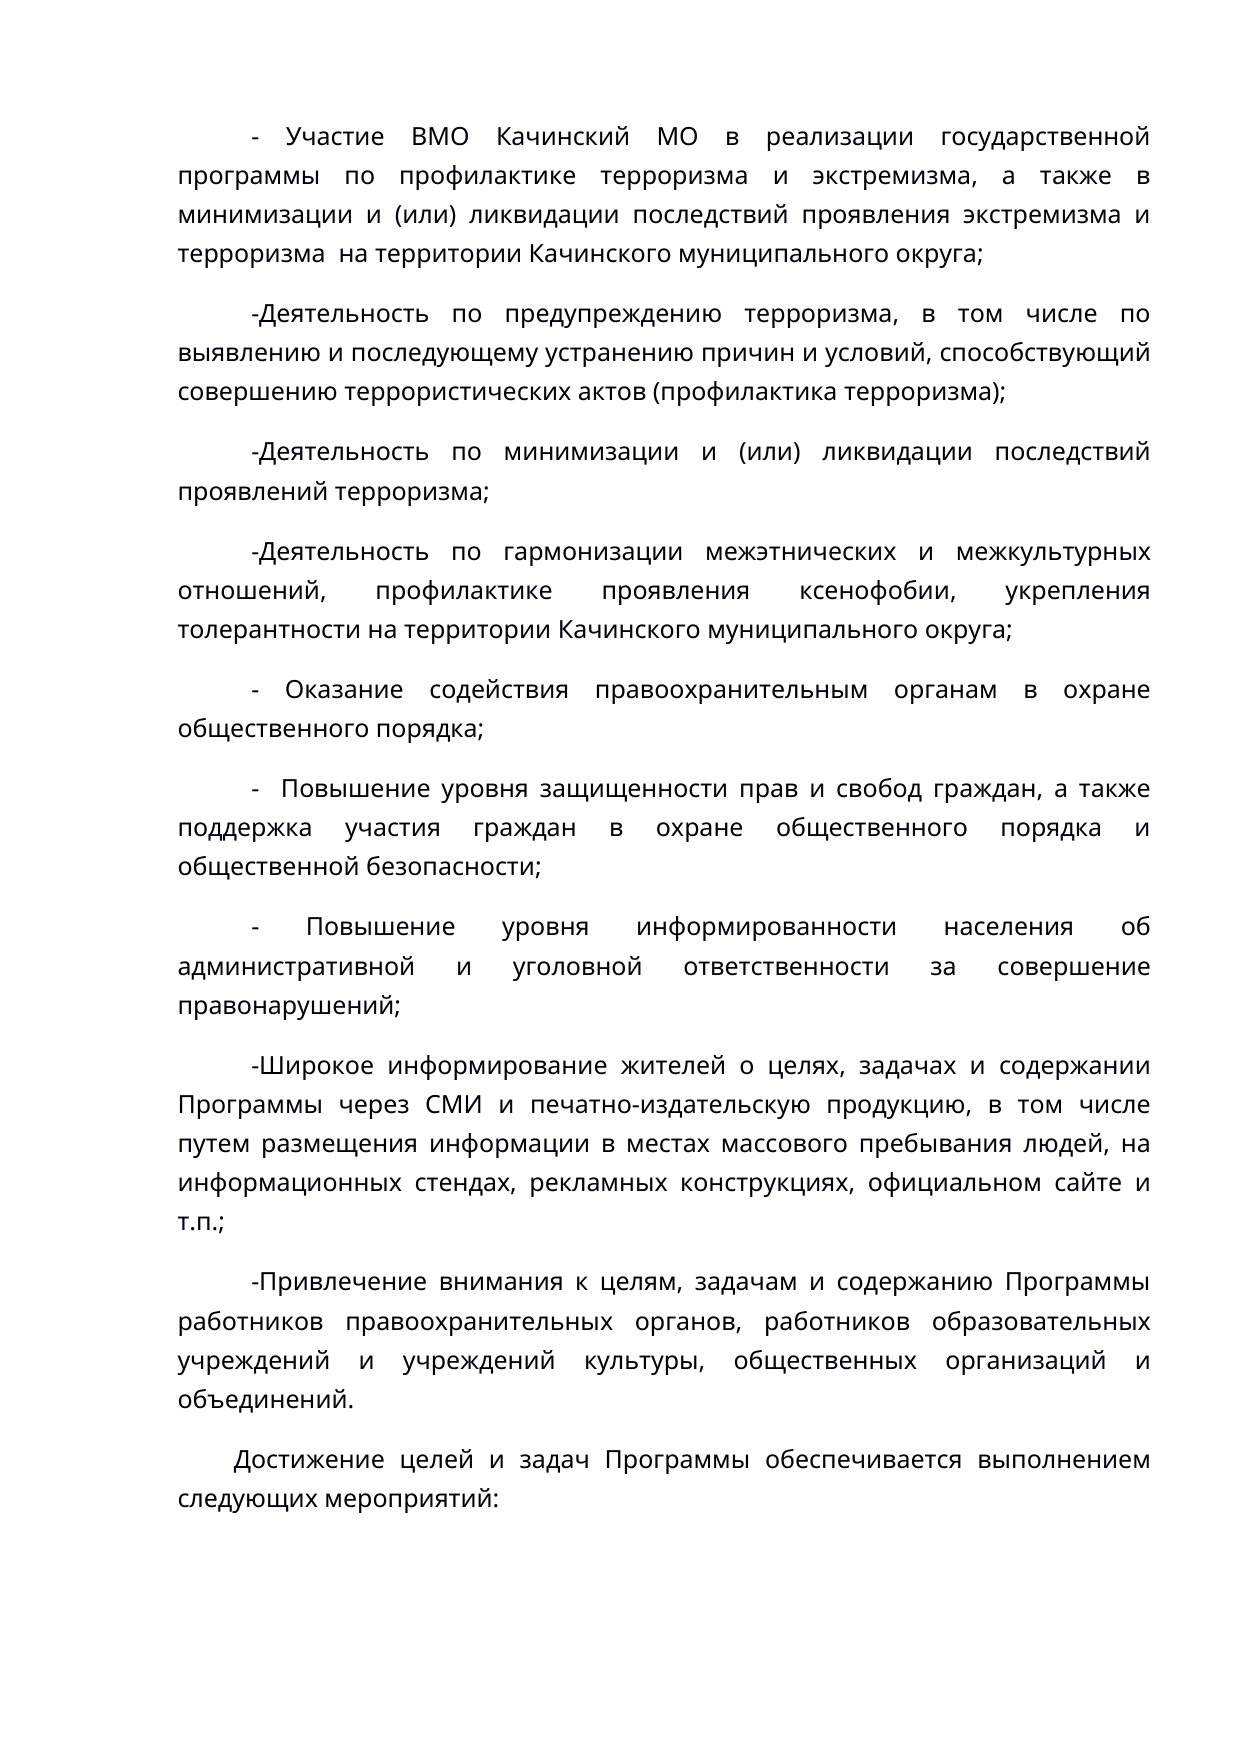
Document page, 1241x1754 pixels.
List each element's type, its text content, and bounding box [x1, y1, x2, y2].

text -Привлечение внимания к целям, задачам и содержанию Программы работников правоохранительных органов, работников образовательных учреждений и учреждений культуры, общественных организаций и объединений. [177, 1264, 1152, 1416]
text - Участие ВМО Качинский МО в реализации государственной программы по профилактике терроризма и экстремизма, а также в минимизации и (или) ликвидации последствий проявления экстремизма и терроризма на территории Качинского муниципального округа; [177, 118, 1152, 270]
text -Деятельность по минимизации и (или) ликвидации последствий проявлений терроризма; [177, 434, 1152, 507]
text - Оказание содействия правоохранительным органам в охране общественного порядка; [177, 671, 1152, 745]
text -Деятельность по предупреждению терроризма, в том числе по выявлению и последующему устранению причин и условий, способствующий совершению террористических актов (профилактика терроризма); [177, 296, 1152, 408]
text - Повышение уровня информированности населения об административной и уголовной ответственности за совершение правонарушений; [177, 909, 1152, 1021]
text Достижение целей и задач Программы обеспечивается выполнением следующих мероприятий: [177, 1441, 1152, 1515]
text - Повышение уровня защищенности прав и свобод граждан, а также поддержка участия граждан в охране общественного порядка и общественной безопасности; [177, 771, 1152, 883]
text -Широкое информирование жителей о целях, задачах и содержании Программы через СМИ и печатно-издательскую продукцию, в том числе путем размещения информации в местах массового пребывания людей, на информационных стендах, рекламных конструкциях, официальном сайте и т.п.; [177, 1047, 1152, 1238]
text -Деятельность по гармонизации межэтнических и межкультурных отношений, профилактике проявления ксенофобии, укрепления толерантности на территории Качинского муниципального округа; [177, 533, 1152, 646]
